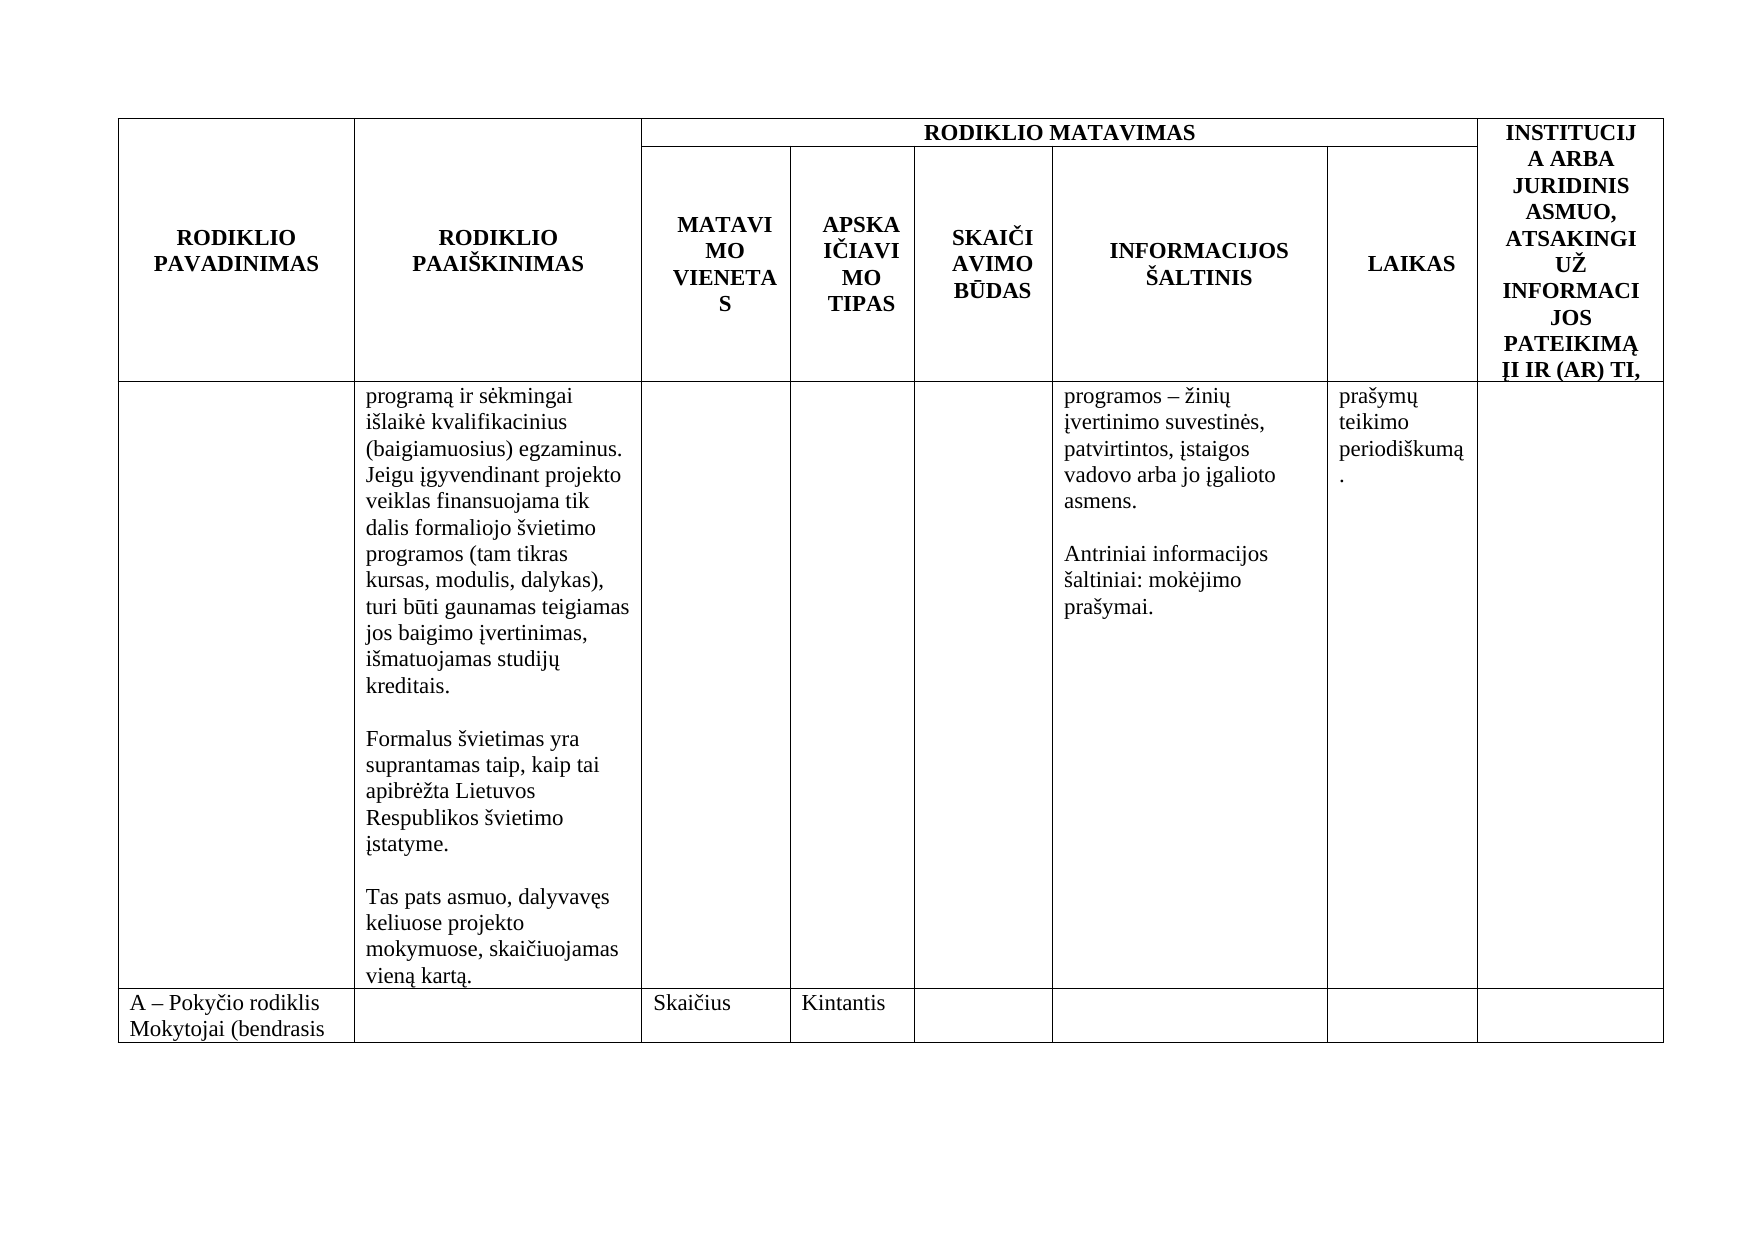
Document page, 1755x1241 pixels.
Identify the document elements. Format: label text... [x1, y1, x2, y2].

table_header Institucija arba juridinis asmuo, atsakingi už informacijos pateikimą įI ir (ar) tI, ir (ar) vI [1478, 119, 1663, 381]
table_cell programą ir sėkmingai išlaikė kvalifikacinius (baigiamuosius) egzaminus. Jeigu įgyvendinant projekto veiklas finansuojama tik dalis formaliojo švietimo programos (tam tikras kursas, modulis, dalykas), turi būti gaunamas teigiamas jos baigimo įvertinimas, išmatuojamas studijų kreditais. Formalus švietimas yra suprantamas taip, kaip tai apibrėžta Lietuvos Respublikos švietimo įstatyme. Tas pats asmuo, dalyvavęs keliuose projekto mokymuose, skaičiuojamas vieną kartą. [355, 382, 641, 988]
table_cell [355, 989, 641, 1042]
table_cell LAIKAS [1328, 147, 1477, 381]
table_cell [1328, 989, 1477, 1042]
table_header RODIKLIO PAVADINIMAS [119, 119, 354, 381]
table_cell A – Pokyčio rodiklis Mokytojai (bendrasis [119, 989, 354, 1042]
table_cell [915, 989, 1052, 1042]
table_cell [1053, 989, 1327, 1042]
table_cell MATAVIMO VIENETAS [642, 147, 790, 381]
table_cell APSKAIČIAVIMO TIPAS [791, 147, 914, 381]
table_cell [1478, 382, 1663, 988]
table_cell Skaičius [642, 989, 790, 1042]
table_cell [1478, 989, 1663, 1042]
table_cell INFORMACIJOS ŠALTINIS [1053, 147, 1327, 381]
table_cell [119, 382, 354, 988]
table_cell [642, 382, 790, 988]
table_header RODIKLIO MATAVIMAS [642, 119, 1477, 146]
table_cell [791, 382, 914, 988]
table_cell Kintantis [791, 989, 914, 1042]
table_cell SKAIČIAVIMO BŪDAS [915, 147, 1052, 381]
table_header RODIKLIO PAAIŠKINIMAS [355, 119, 641, 381]
table_cell programos – žinių įvertinimo suvestinės, patvirtintos, įstaigos vadovo arba jo įgalioto asmens. Antriniai informacijos šaltiniai: mokėjimo prašymai. [1053, 382, 1327, 988]
table_cell [915, 382, 1052, 988]
table_cell prašymų teikimo periodiškumą. [1328, 382, 1477, 988]
